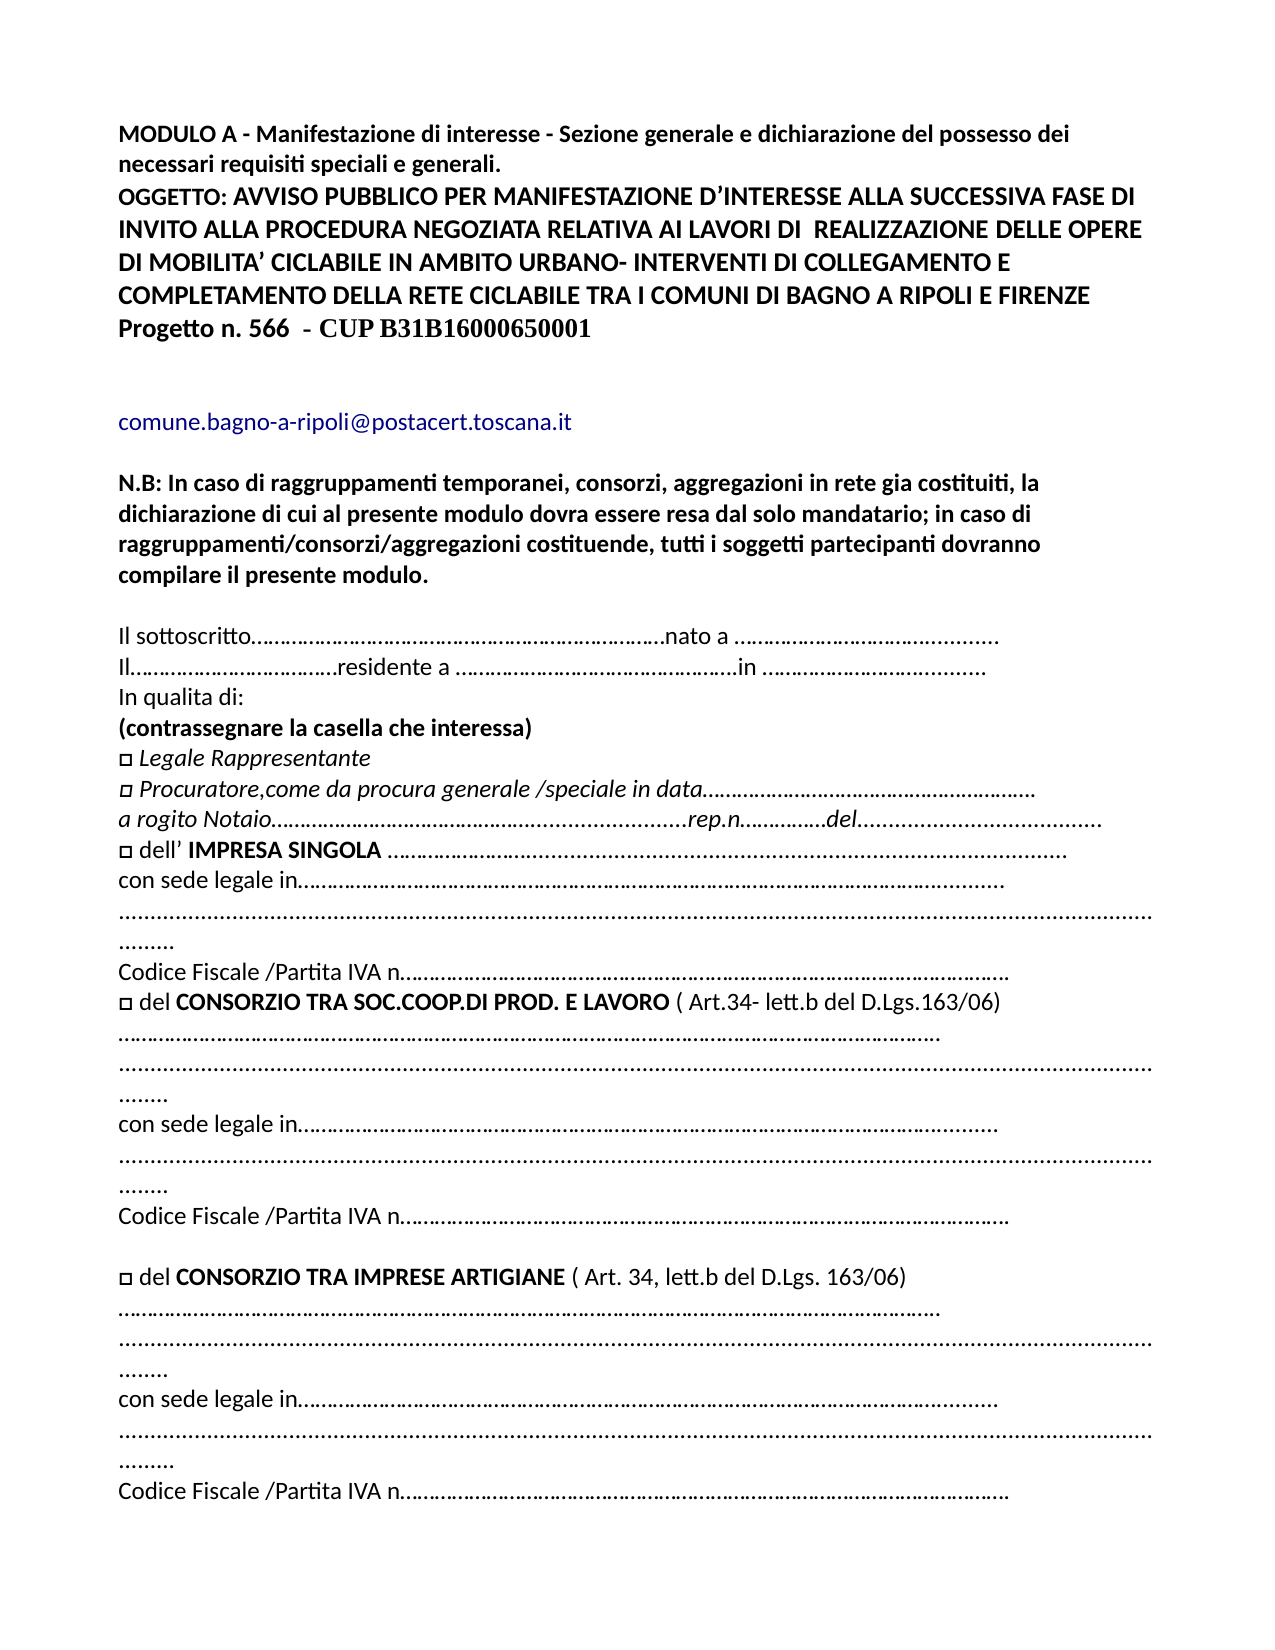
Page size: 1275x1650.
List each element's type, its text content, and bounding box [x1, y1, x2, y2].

text con sede legale in………………………………………………………………………………………………….......... [118, 1383, 1157, 1414]
text □ dell’ IMPRESA SINGOLA ……………………...................................................................................... [118, 834, 1157, 864]
text ............................................................................................................................................................................ [118, 1322, 1157, 1383]
text (contrassegnare la casella che interessa) [118, 712, 1157, 742]
text dichiarazione di cui al presente modulo dovra essere resa dal solo mandatario; in caso di [118, 498, 1157, 529]
text □ Legale Rappresentante [118, 742, 1157, 773]
text …………………………………………………………………………………………………………………………….. [118, 1292, 1157, 1322]
text In qualita di: [118, 681, 1157, 712]
text a rogito Notaio……………………………………….........................rep.n……………del....................................... [118, 803, 1157, 834]
text raggruppamenti/consorzi/aggregazioni costituende, tutti i soggetti partecipanti dovranno [118, 529, 1157, 559]
text …………………………………………………………………………………………………………………………….. [118, 1017, 1157, 1047]
text MODULO A - Manifestazione di interesse - Sezione generale e dichiarazione del possesso dei [118, 118, 1157, 149]
text □ del CONSORZIO TRA SOC.COOP.DI PROD. E LAVORO ( Art.34- lett.b del D.Lgs.163/06) [118, 986, 1157, 1017]
text con sede legale in………………………………………………………………………………………………….......... [118, 1108, 1157, 1139]
text N.B: In caso di raggruppamenti temporanei, consorzi, aggregazioni in rete gia costituiti, la [118, 468, 1157, 498]
text ............................................................................................................................................................................. [118, 1414, 1157, 1475]
text Il sottoscritto………………………………………………………………nato a ……………………………............ [118, 620, 1157, 651]
text ............................................................................................................................................................................ [118, 1139, 1157, 1200]
text Codice Fiscale /Partita IVA n……………………………………………………………………………………………. [118, 1200, 1157, 1231]
text compilare il presente modulo. [118, 559, 1157, 590]
text con sede legale in…………………………………………………………………………………………………........... [118, 864, 1157, 895]
text Codice Fiscale /Partita IVA n……………………………………………………………………………………………. [118, 1475, 1157, 1505]
text ............................................................................................................................................................................. [118, 895, 1157, 956]
text Il………………………………residente a ………………………………………….in ………………………........... [118, 651, 1157, 681]
text □ Procuratore,come da procura generale /speciale in data…………………………………………………. [118, 773, 1157, 803]
text comune.bagno-a-ripoli@postacert.toscana.it [118, 407, 1157, 437]
text ............................................................................................................................................................................ [118, 1047, 1157, 1108]
text Codice Fiscale /Partita IVA n……………………………………………………………………………………………. [118, 956, 1157, 986]
text OGGETTO: AVVISO PUBBLICO PER MANIFESTAZIONE D’INTERESSE ALLA SUCCESSIVA FASE DI INVITO ALLA PROCEDURA NEGOZIATA RELATIVA AI LAVORI DI REALIZZAZIONE DELLE OPERE DI MOBILITA’ CICLABILE IN AMBITO URBANO- INTERVENTI DI COLLEGAMENTO E COMPLETAMENTO DELLA RETE CICLABILE TRA I COMUNI DI BAGNO A RIPOLI E FIRENZE Progetto n. 566 - CUP B31B16000650001 [118, 179, 1157, 344]
text □ del CONSORZIO TRA IMPRESE ARTIGIANE ( Art. 34, lett.b del D.Lgs. 163/06) [118, 1261, 1157, 1292]
text necessari requisiti speciali e generali. [118, 149, 1157, 179]
